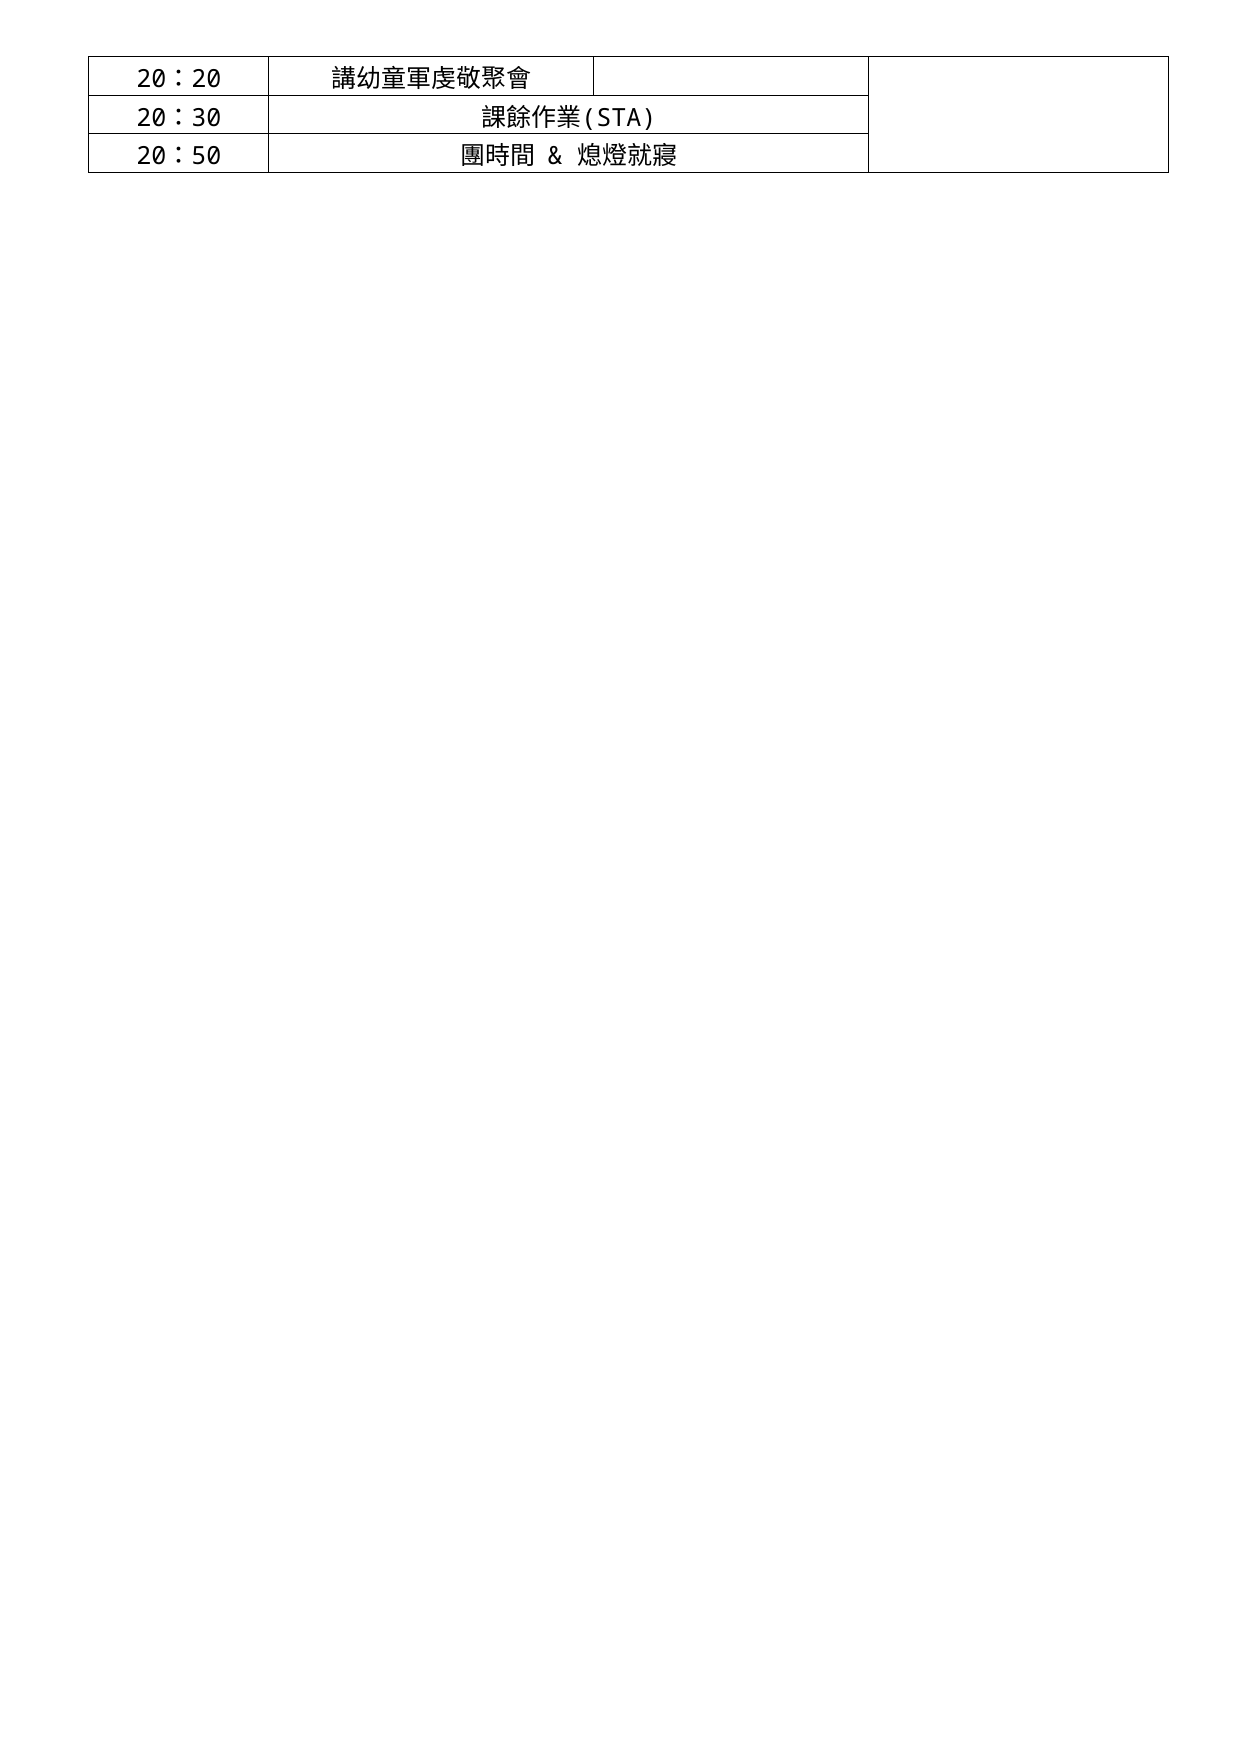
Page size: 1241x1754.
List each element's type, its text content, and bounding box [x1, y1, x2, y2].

table_cell 團時間 & 熄燈就寢 [269, 134, 868, 172]
table_cell 課餘作業(STA) [269, 96, 868, 133]
table_cell 20：50 [89, 134, 268, 172]
table_cell [594, 57, 868, 95]
table_cell 講幼童軍虔敬聚會 [269, 57, 593, 95]
table_cell 20：30 [89, 96, 268, 133]
table_cell 20：20 [89, 57, 268, 95]
table_cell [869, 57, 1168, 172]
